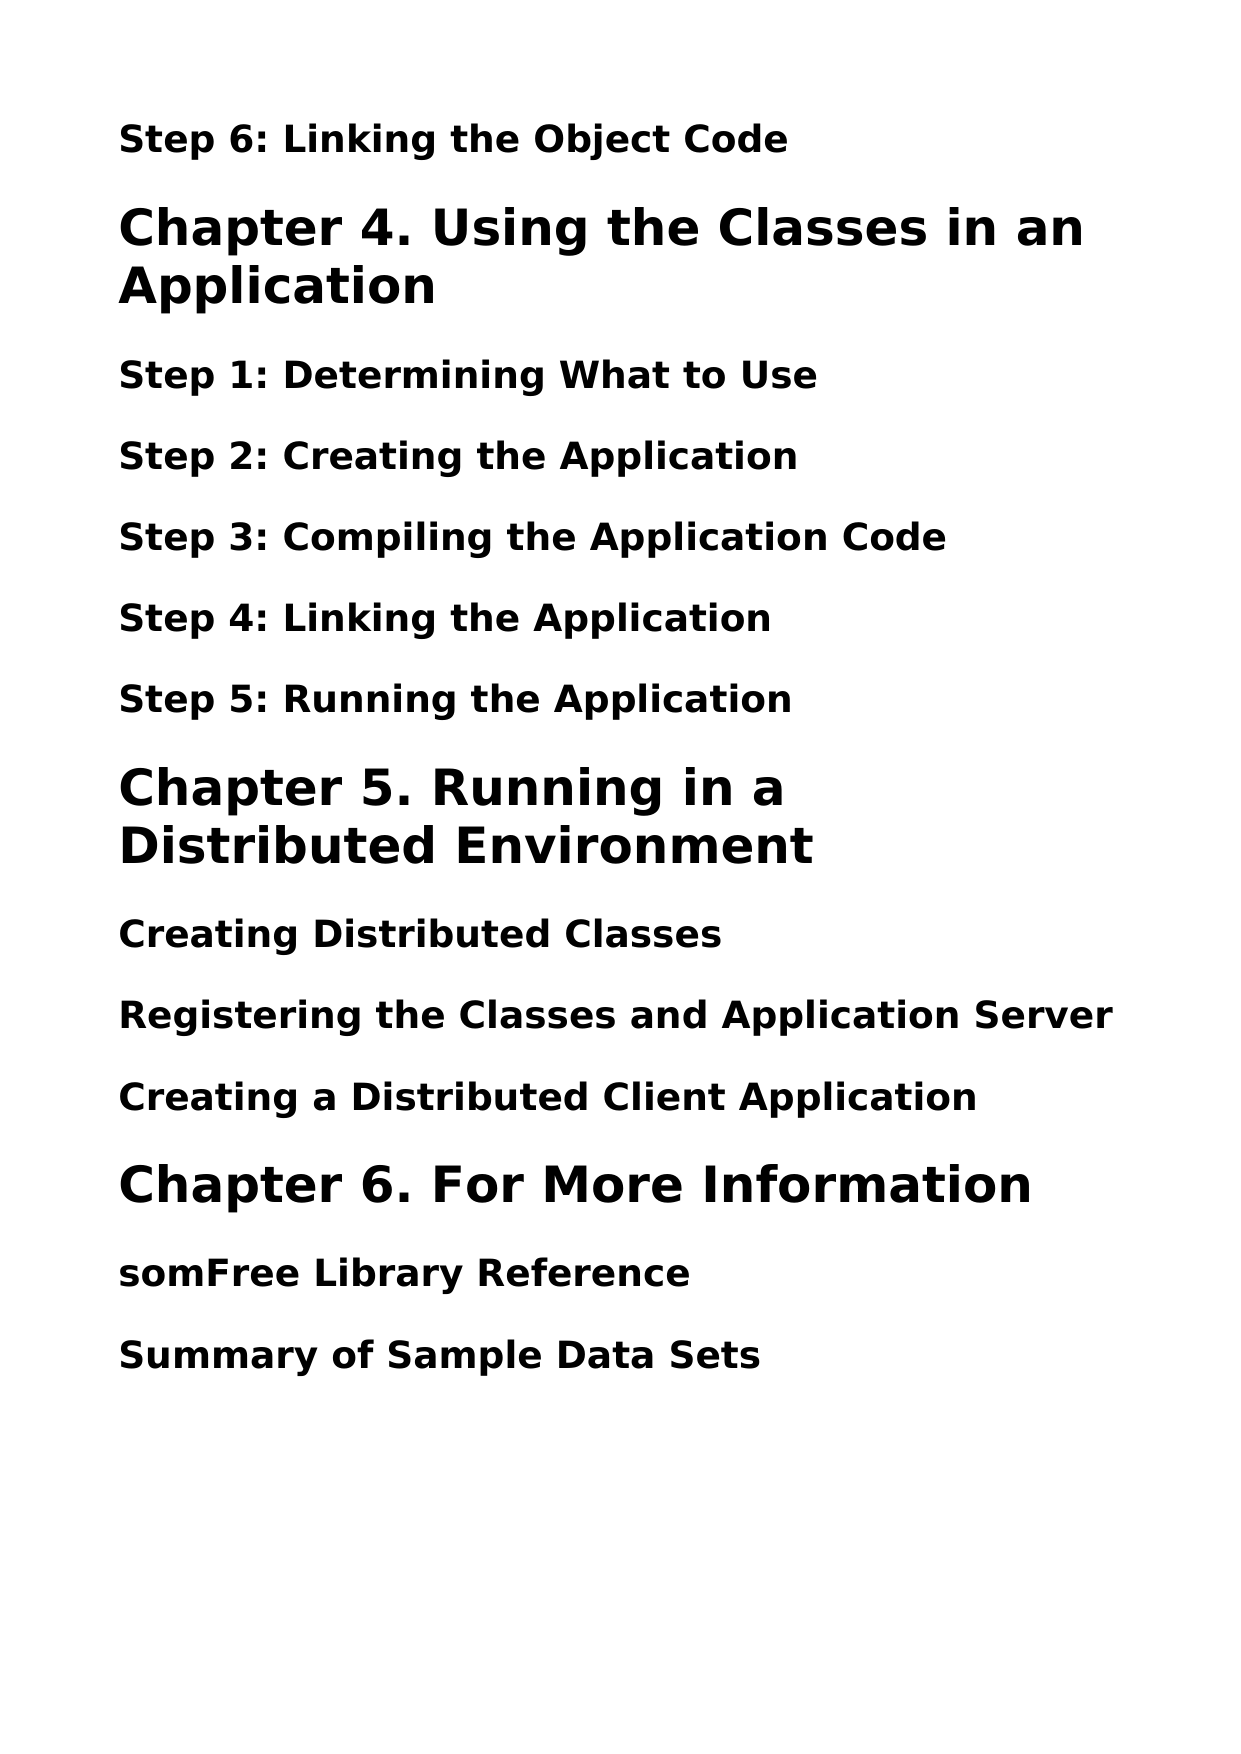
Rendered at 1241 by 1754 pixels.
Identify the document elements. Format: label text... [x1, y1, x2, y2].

subtitle Registering the Classes and Application Server [118, 994, 1122, 1038]
subtitle Step 1: Determining What to Use [118, 353, 1122, 397]
subtitle Step 6: Linking the Object Code [118, 118, 1122, 162]
subtitle Step 4: Linking the Application [118, 597, 1122, 640]
subtitle Step 2: Creating the Application [118, 434, 1122, 478]
subtitle Creating Distributed Classes [118, 913, 1122, 957]
subtitle Chapter 4. Using the Classes in an Application [118, 199, 1122, 316]
subtitle Summary of Sample Data Sets [118, 1333, 1122, 1377]
subtitle Chapter 6. For More Information [118, 1156, 1122, 1214]
subtitle somFree Library Reference [118, 1252, 1122, 1296]
subtitle Chapter 5. Running in a Distributed Environment [118, 759, 1122, 875]
subtitle Creating a Distributed Client Application [118, 1075, 1122, 1119]
subtitle Step 3: Compiling the Application Code [118, 516, 1122, 559]
subtitle Step 5: Running the Application [118, 678, 1122, 721]
